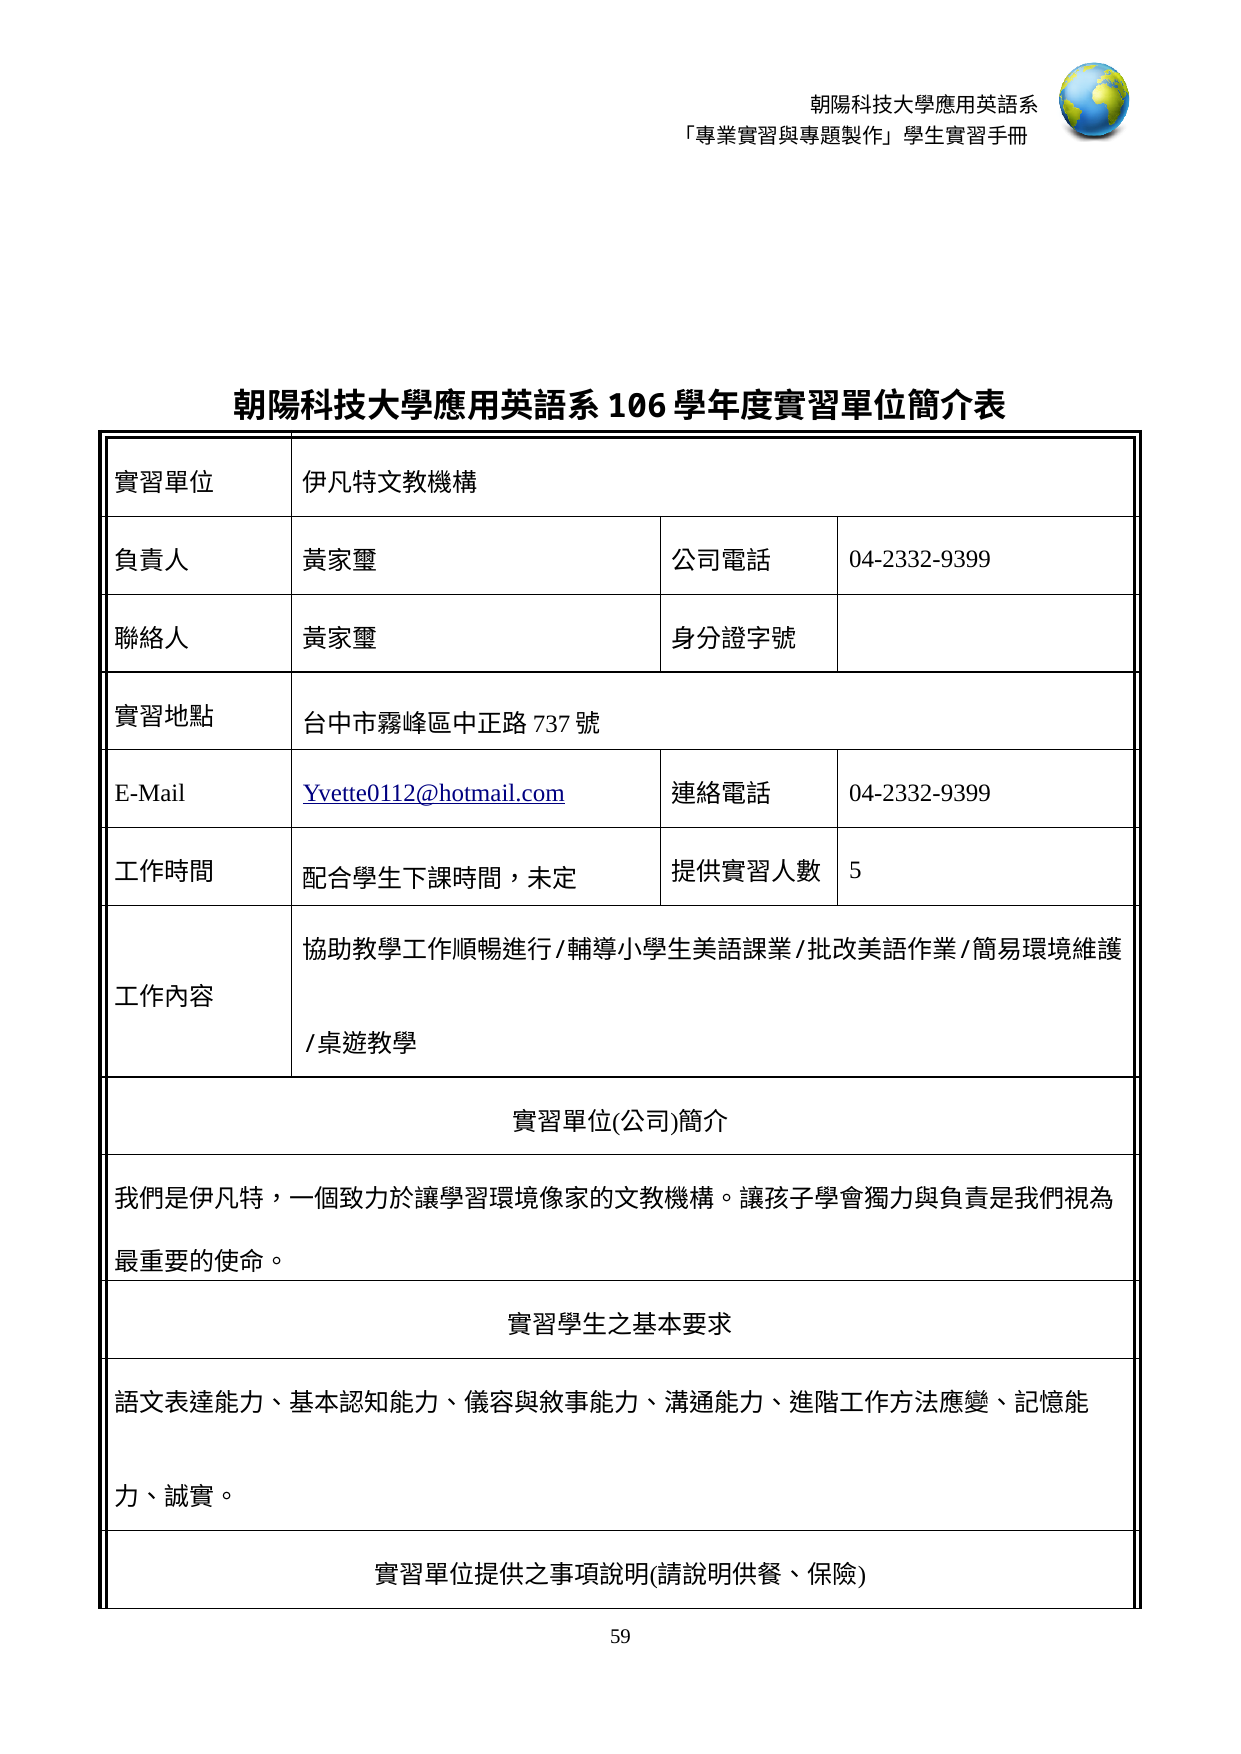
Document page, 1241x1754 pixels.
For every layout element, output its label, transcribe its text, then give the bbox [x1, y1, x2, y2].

table_cell 協助教學工作順暢進行/輔導小學生美語課業/批改美語作業/簡易環境維護/桌遊教學 [292, 906, 1133, 1076]
table_cell 黃家璽 [292, 595, 660, 671]
table_cell 提供實習人數 [661, 828, 837, 905]
table_cell [838, 595, 1133, 671]
table_cell 5 [838, 828, 1133, 905]
table_cell 實習單位(公司)簡介 [108, 1078, 1133, 1154]
table_cell 工作內容 [108, 906, 291, 1076]
table_cell 公司電話 [661, 517, 837, 594]
table_header 伊凡特文教機構 [292, 433, 1137, 516]
table_cell 實習學生之基本要求 [108, 1281, 1133, 1358]
table_cell 工作時間 [108, 828, 291, 905]
table_cell 連絡電話 [661, 750, 837, 827]
table_cell 實習單位提供之事項說明(請說明供餐、保險) [108, 1531, 1133, 1607]
table_cell 我們是伊凡特，一個致力於讓學習環境像家的文教機構。讓孩子學會獨力與負責是我們視為最重要的使命。 [108, 1155, 1133, 1280]
table_cell 配合學生下課時間，未定 [292, 828, 660, 905]
table_header 實習單位 [103, 433, 291, 516]
table_cell 負責人 [108, 517, 291, 594]
table_cell 語文表達能力、基本認知能力、儀容與敘事能力、溝通能力、進階工作方法應變、記憶能力、誠實。 [108, 1359, 1133, 1530]
title 朝陽科技大學應用英語系106學年度實習單位簡介表 [103, 361, 1137, 423]
table_cell 台中市霧峰區中正路737號 [292, 673, 1133, 749]
table_cell 聯絡人 [108, 595, 291, 671]
table_cell 04-2332-9399 [838, 750, 1133, 827]
table_cell Yvette0112@hotmail.com [292, 750, 660, 827]
table_cell 04-2332-9399 [838, 517, 1133, 594]
table_cell 身分證字號 [661, 595, 837, 671]
table_cell 實習地點 [108, 673, 291, 749]
table_cell 黃家璽 [292, 517, 660, 594]
table_cell E-Mail [108, 750, 291, 827]
